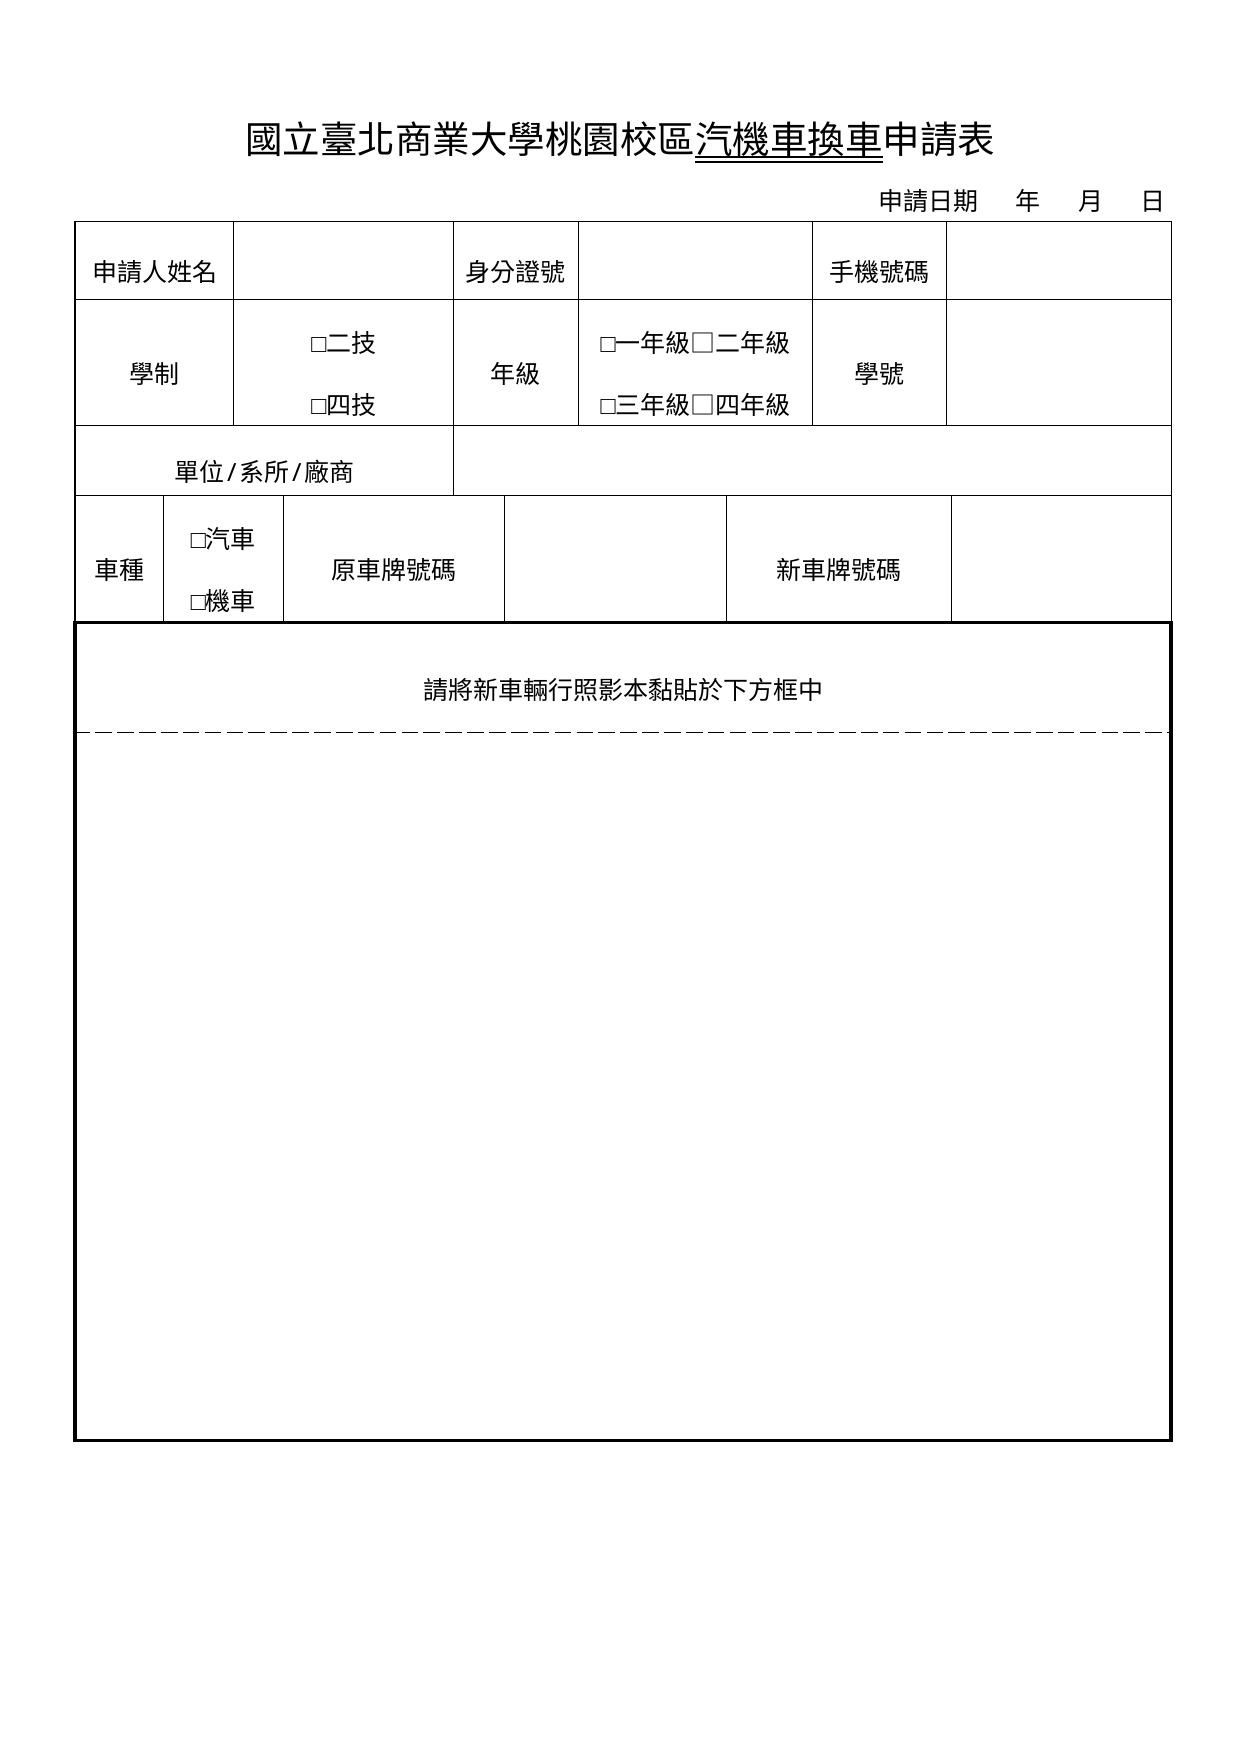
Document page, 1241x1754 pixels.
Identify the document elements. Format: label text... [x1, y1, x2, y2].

table_cell 學制 [76, 300, 233, 425]
table_header [579, 222, 812, 299]
table_cell [947, 300, 1171, 425]
table_header 手機號碼 [813, 222, 946, 299]
table_cell 新車牌號碼 [727, 496, 951, 621]
table_header [947, 222, 1171, 299]
table_cell □二技 □四技 [234, 300, 453, 425]
text 申請日期 年 月 日 [75, 158, 1165, 221]
table_cell [77, 732, 1169, 1439]
text 國立臺北商業大學桃園校區汽機車換車申請表 [75, 96, 1165, 158]
table_cell 車種 [76, 496, 163, 621]
table_cell 年級 [454, 300, 578, 425]
table_cell [454, 426, 1171, 495]
table_cell [952, 496, 1171, 621]
table_cell □一年級□二年級 □三年級□四年級 [579, 300, 812, 425]
table_cell 原車牌號碼 [284, 496, 504, 621]
table_cell 請將新車輛行照影本黏貼於下方框中 [77, 624, 1169, 732]
table_cell 學號 [813, 300, 946, 425]
table_cell 單位/系所/廠商 [76, 426, 453, 495]
table_header 申請人姓名 [76, 222, 233, 299]
table_header [234, 222, 453, 299]
table_cell □汽車 □機車 [164, 496, 283, 621]
table_header 身分證號 [454, 222, 578, 299]
table_cell [505, 496, 726, 621]
